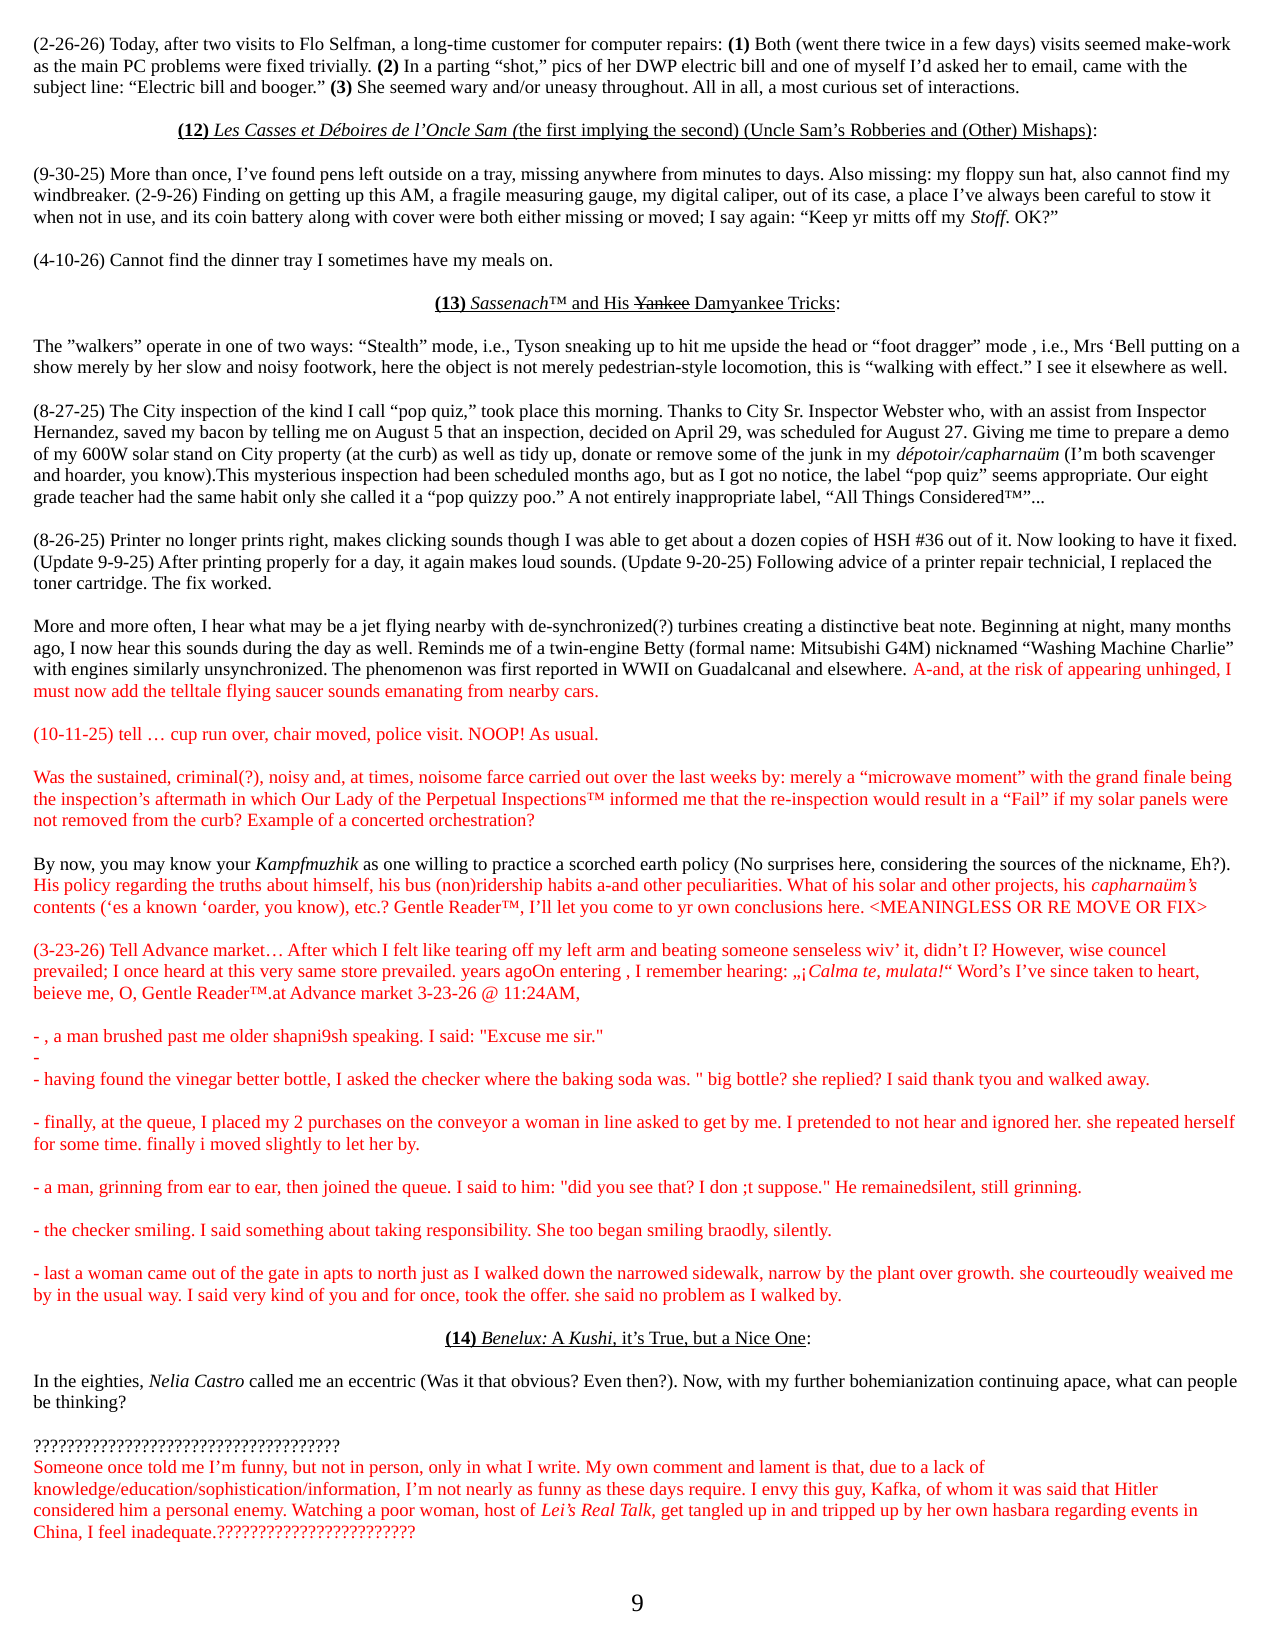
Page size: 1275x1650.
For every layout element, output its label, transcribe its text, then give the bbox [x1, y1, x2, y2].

text (3-23-26) Tell Advance market… After which I felt like tearing off my left arm and beating someone senseless wiv’ it, didn’t I? However, wise councel prevailed; I once heard at this very same store prevailed. years agoOn entering , I remember hearing: „¡Calma te, mulata!“ Word’s I’ve since taken to heart, beieve me, O, Gentle Reader™.at Advance market 3-23-26 @ 11:24AM, [33, 939, 1242, 1003]
text Someone once told me I’m funny, but not in person, only in what I write. My own comment and lament is that, due to a lack of knowledge/education/sophistication/information, I’m not nearly as funny as these days require. I envy this guy, Kafka, of whom it was said that Hitler considered him a personal enemy. Watching a poor woman, host of Lei’s Real Talk, get tangled up in and tripped up by her own hasbara regarding events in China, I feel inadequate.???????????????????????? [33, 1456, 1242, 1542]
text (2-26-26) Today, after two visits to Flo Selfman, a long-time customer for computer repairs: (1) Both (went there twice in a few days) visits seemed make-work as the main PC problems were fixed trivially. (2) In a parting “shot,” pics of her DWP electric bill and one of myself I’d asked her to email, came with the subject line: “Electric bill and booger.” (3) She seemed wary and/or uneasy throughout. All in all, a most curious set of interactions. [33, 33, 1242, 98]
text In the eighties, Nelia Castro called me an eccentric (Was it that obvious? Even then?). Now, with my further bohemianization continuing apace, what can people be thinking? [33, 1370, 1242, 1413]
text - finally, at the queue, I placed my 2 purchases on the conveyor a woman in line asked to get by me. I pretended to not hear and ignored her. she repeated herself for some time. finally i moved slightly to let her by. [33, 1111, 1242, 1154]
text (4-10-26) Cannot find the dinner tray I sometimes have my meals on. [33, 249, 1242, 270]
text By now, you may know your Kampfmuzhik as one willing to practice a scorched earth policy (No surprises here, considering the sources of the nickname, Eh?). His policy regarding the truths about himself, his bus (non)ridership habits a-and other peculiarities. What of his solar and other projects, his capharnaüm’s contents (‘es a known ‘oarder, you know), etc.? Gentle Reader™, I’ll let you come to yr own conclusions here. <MEANINGLESS OR RE MOVE OR FIX> [33, 852, 1242, 917]
text More and more often, I hear what may be a jet flying nearby with de-synchronized(?) turbines creating a distinctive beat note. Beginning at night, many months ago, I now hear this sounds during the day as well. Reminds me of a twin-engine Betty (formal name: Mitsubishi G4M) nicknamed “Washing Machine Charlie” with engines similarly unsynchronized. The phenomenon was first reported in WWII on Guadalcanal and elsewhere. A-and, at the risk of appearing unhinged, I must now add the telltale flying saucer sounds emanating from nearby cars. [33, 615, 1242, 701]
text - , a man brushed past me older shapni9sh speaking. I said: "Excuse me sir." [33, 1025, 1242, 1046]
text (12) Les Casses et Déboires de l’Oncle Sam (the first implying the second) (Uncle Sam’s Robberies and (Other) Mishaps): [33, 119, 1242, 141]
text - the checker smiling. I said something about taking responsibility. She too began smiling braodly, silently. [33, 1219, 1242, 1241]
text - last a woman came out of the gate in apts to north just as I walked down the narrowed sidewalk, narrow by the plant over growth. she courteoudly weaived me by in the usual way. I said very kind of you and for once, took the offer. she said no problem as I walked by. [33, 1262, 1242, 1305]
text (8-27-25) The City inspection of the kind I call “pop quiz,” took place this morning. Thanks to City Sr. Inspector Webster who, with an assist from Inspector Hernandez, saved my bacon by telling me on August 5 that an inspection, decided on April 29, was scheduled for August 27. Giving me time to prepare a demo of my 600W solar stand on City property (at the curb) as well as tidy up, donate or remove some of the junk in my dépotoir/capharnaüm (I’m both scavenger and hoarder, you know).This mysterious inspection had been scheduled months ago, but as I got no notice, the label “pop quiz” seems appropriate. Our eight grade teacher had the same habit only she called it a “pop quizzy poo.” A not entirely inappropriate label, “All Things Considered™”... [33, 399, 1242, 507]
text (10-11-25) tell … cup run over, chair moved, police visit. NOOP! As usual. [33, 723, 1242, 744]
text (8-26-25) Printer no longer prints right, makes clicking sounds though I was able to get about a dozen copies of HSH #36 out of it. Now looking to have it fixed. (Update 9-9-25) After printing properly for a day, it again makes loud sounds. (Update 9-20-25) Following advice of a printer repair technicial, I replaced the toner cartridge. The fix worked. [33, 529, 1242, 594]
text ????????????????????????????????????? [33, 1434, 1242, 1456]
text - a man, grinning from ear to ear, then joined the queue. I said to him: "did you see that? I don ;t suppose." He remainedsilent, still grinning. [33, 1176, 1242, 1197]
text The ”walkers” operate in one of two ways: “Stealth” mode, i.e., Tyson sneaking up to hit me upside the head or “foot dragger” mode , i.e., Mrs ‘Bell putting on a show merely by her slow and noisy footwork, here the object is not merely pedestrian-style locomotion, this is “walking with effect.” I see it elsewhere as well. [33, 335, 1242, 378]
text - having found the vinegar better bottle, I asked the checker where the baking soda was. " big bottle? she replied? I said thank tyou and walked away. [33, 1068, 1242, 1089]
text (13) Sassenach™ and His Yankee Damyankee Tricks: [33, 292, 1242, 313]
text (14) Benelux: A Kushi, it’s True, but a Nice One: [33, 1327, 1223, 1348]
text - [33, 1046, 1242, 1068]
text Was the sustained, criminal(?), noisy and, at times, noisome farce carried out over the last weeks by: merely a “microwave moment” with the grand finale being the inspection’s aftermath in which Our Lady of the Perpetual Inspections™ informed me that the re-inspection would result in a “Fail” if my solar panels were not removed from the curb? Example of a concerted orchestration? [33, 766, 1242, 831]
text (9-30-25) More than once, I’ve found pens left outside on a tray, missing anywhere from minutes to days. Also missing: my floppy sun hat, also cannot find my windbreaker. (2-9-26) Finding on getting up this AM, a fragile measuring gauge, my digital caliper, out of its case, a place I’ve always been careful to stow it when not in use, and its coin battery along with cover were both either missing or moved; I say again: “Keep yr mitts off my Stoff. OK?” [33, 162, 1242, 227]
